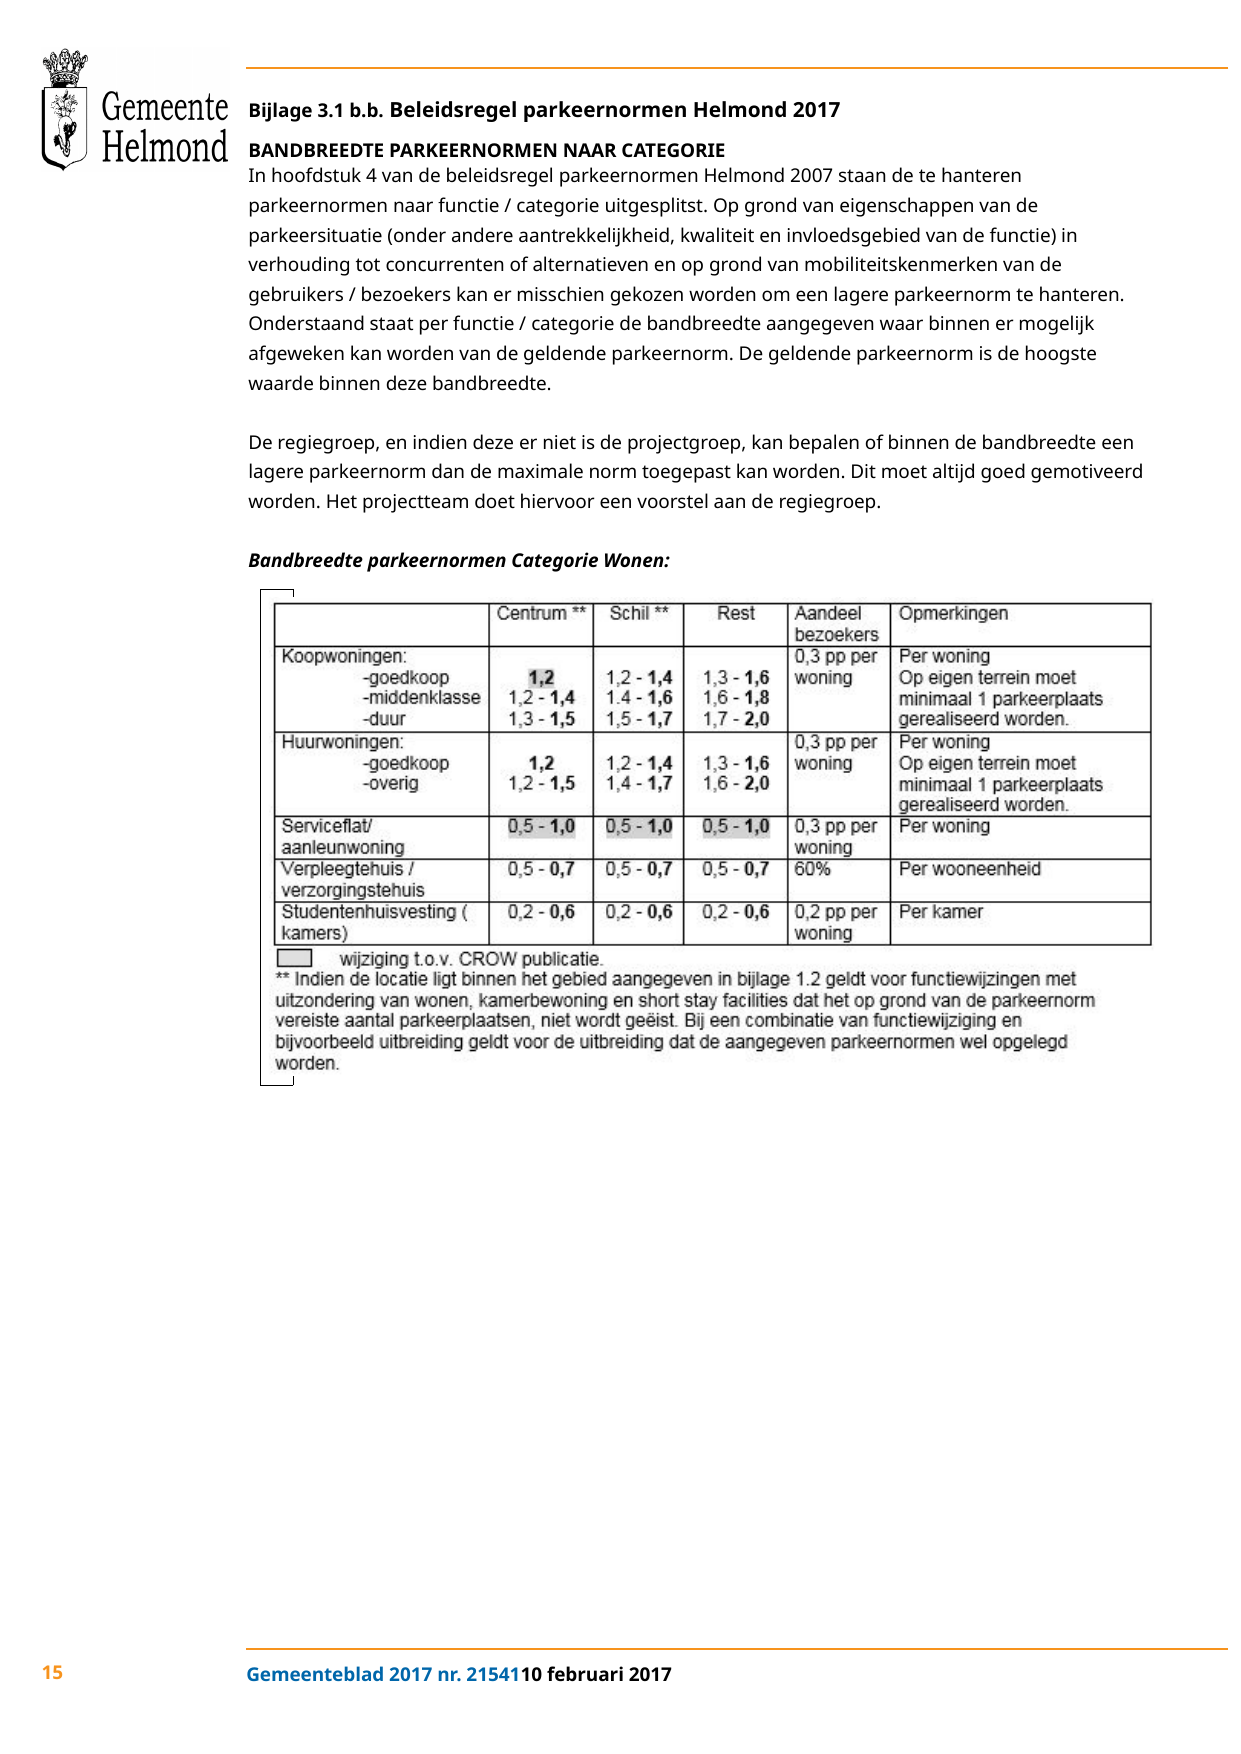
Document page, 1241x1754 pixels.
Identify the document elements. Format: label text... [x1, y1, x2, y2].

picture [268, 597, 1155, 1076]
text BANDBREEDTE PARKEERNORMEN NAAR CATEGORIE [248, 137, 1152, 163]
text Onderstaand staat per functie / categorie de bandbreedte aangegeven waar binnen er mogelijk afgeweken kan worden van de geldende parkeernorm. De geldende parkeernorm is de hoogste waarde binnen deze bandbreedte. [248, 311, 1152, 395]
text In hoofdstuk 4 van de beleidsregel parkeernormen Helmond 2007 staan de te hanteren parkeernormen naar functie / categorie uitgesplitst. Op grond van eigenschappen van de parkeersituatie (onder andere aantrekkelijkheid, kwaliteit en invloedsgebied van de functie) in verhouding tot concurrenten of alternatieven en op grond van mobiliteitskenmerken van de gebruikers / bezoekers kan er misschien gekozen worden om een lagere parkeernorm te hanteren. [248, 163, 1152, 307]
text De regiegroep, en indien deze er niet is de projectgroep, kan bepalen of binnen de bandbreedte een lagere parkeernorm dan de maximale norm toegepast kan worden. Dit moet altijd goed gemotiveerd worden. Het projectteam doet hiervoor een voorstel aan de regiegroep. [248, 429, 1152, 514]
picture [41, 47, 231, 172]
text Bandbreedte parkeernormen Categorie Wonen: [248, 547, 1152, 573]
text Bijlage 3.1 b.b. Beleidsregel parkeernormen Helmond 2017 [248, 95, 1152, 123]
